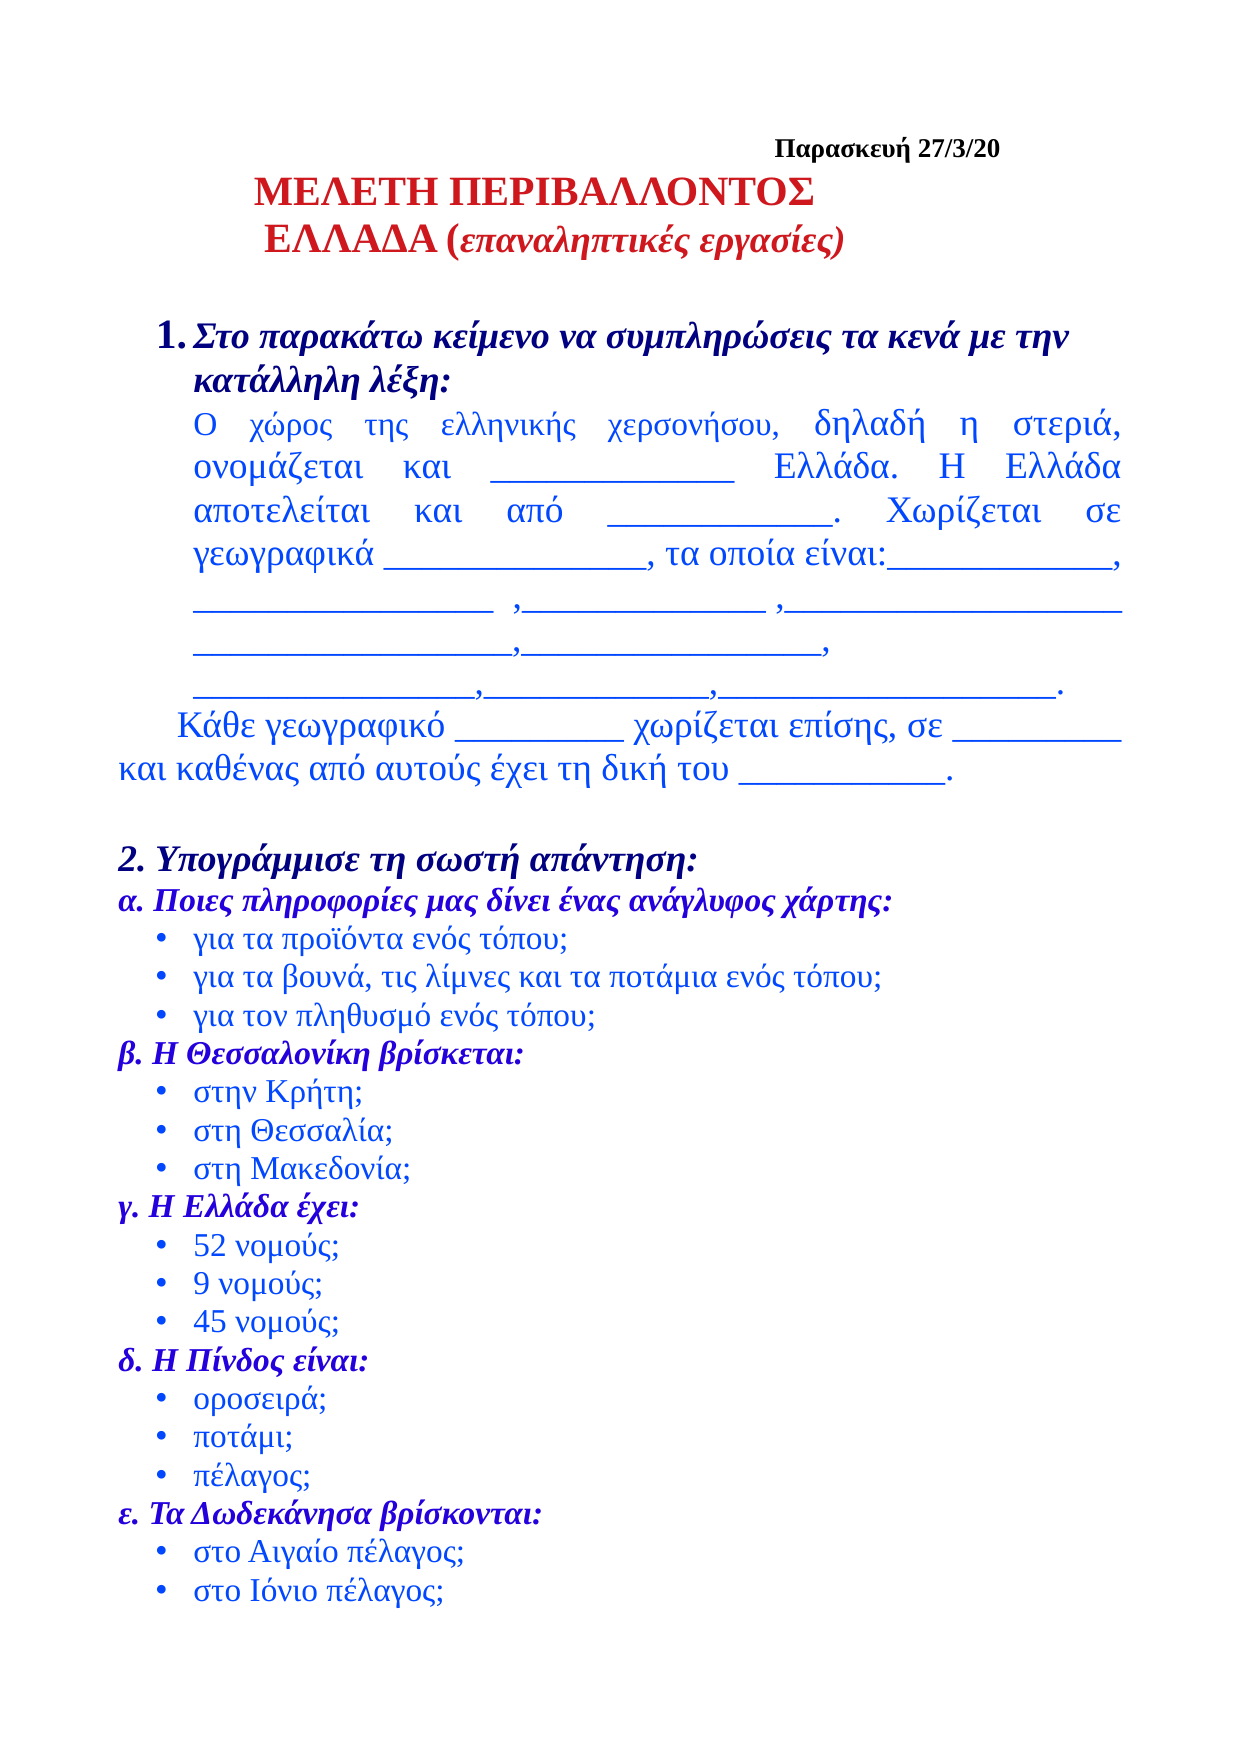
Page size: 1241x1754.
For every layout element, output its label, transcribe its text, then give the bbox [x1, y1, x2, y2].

list στη Μακεδονία; [156, 1148, 1122, 1187]
list στο Αιγαίο πέλαγος; [156, 1532, 1122, 1570]
text ΕΛΛΑΔΑ (επαναληπτικές εργασίες) [118, 214, 1122, 262]
list 9 νομούς; [156, 1263, 1122, 1302]
text γ. Η Ελλάδα έχει: [118, 1187, 1122, 1225]
list Ο χώρος της ελληνικής χερσονήσου, δηλαδή η στεριά, ονομάζεται και _____________ Ελλάδα. Η Ελλάδα αποτελείται και από ____________. Χωρίζεται σε γεωγραφικά ______________, τα οποία είναι:____________, ________________ ,_____________ ,___________________________________,________________, _______________,____________,__________________. [156, 401, 1122, 703]
text β. Η Θεσσαλονίκη βρίσκεται: [118, 1033, 1122, 1072]
text ΜΕΛΕΤΗ ΠΕΡΙΒΑΛΛΟΝΤΟΣ [118, 166, 1122, 214]
list ποτάμι; [156, 1417, 1122, 1455]
list 45 νομούς; [156, 1302, 1122, 1340]
text Κάθε γεωγραφικό _________ χωρίζεται επίσης, σε _________ και καθένας από αυτούς έχει τη δική του ___________. [118, 703, 1122, 789]
text ε. Τα Δωδεκάνησα βρίσκονται: [118, 1493, 1122, 1532]
list στη Θεσσαλία; [156, 1110, 1122, 1148]
list 52 νομούς; [156, 1225, 1122, 1263]
text δ. Η Πίνδος είναι: [118, 1340, 1122, 1378]
list Στο παρακάτω κείμενο να συμπληρώσεις τα κενά με την κατάλληλη λέξη: [156, 310, 1122, 401]
list στο Ιόνιο πέλαγος; [156, 1570, 1122, 1608]
text 2. Υπογράμμισε τη σωστή απάντηση: [118, 837, 1122, 880]
list πέλαγος; [156, 1455, 1122, 1493]
text Παρασκευή 27/3/20 [118, 118, 1122, 166]
text α. Ποιες πληροφορίες μας δίνει ένας ανάγλυφος χάρτης: [118, 880, 1122, 918]
list για τον πληθυσμό ενός τόπου; [156, 995, 1122, 1033]
list στην Κρήτη; [156, 1072, 1122, 1110]
list για τα προϊόντα ενός τόπου; [156, 918, 1122, 957]
list για τα βουνά, τις λίμνες και τα ποτάμια ενός τόπου; [156, 957, 1122, 995]
list οροσειρά; [156, 1378, 1122, 1417]
